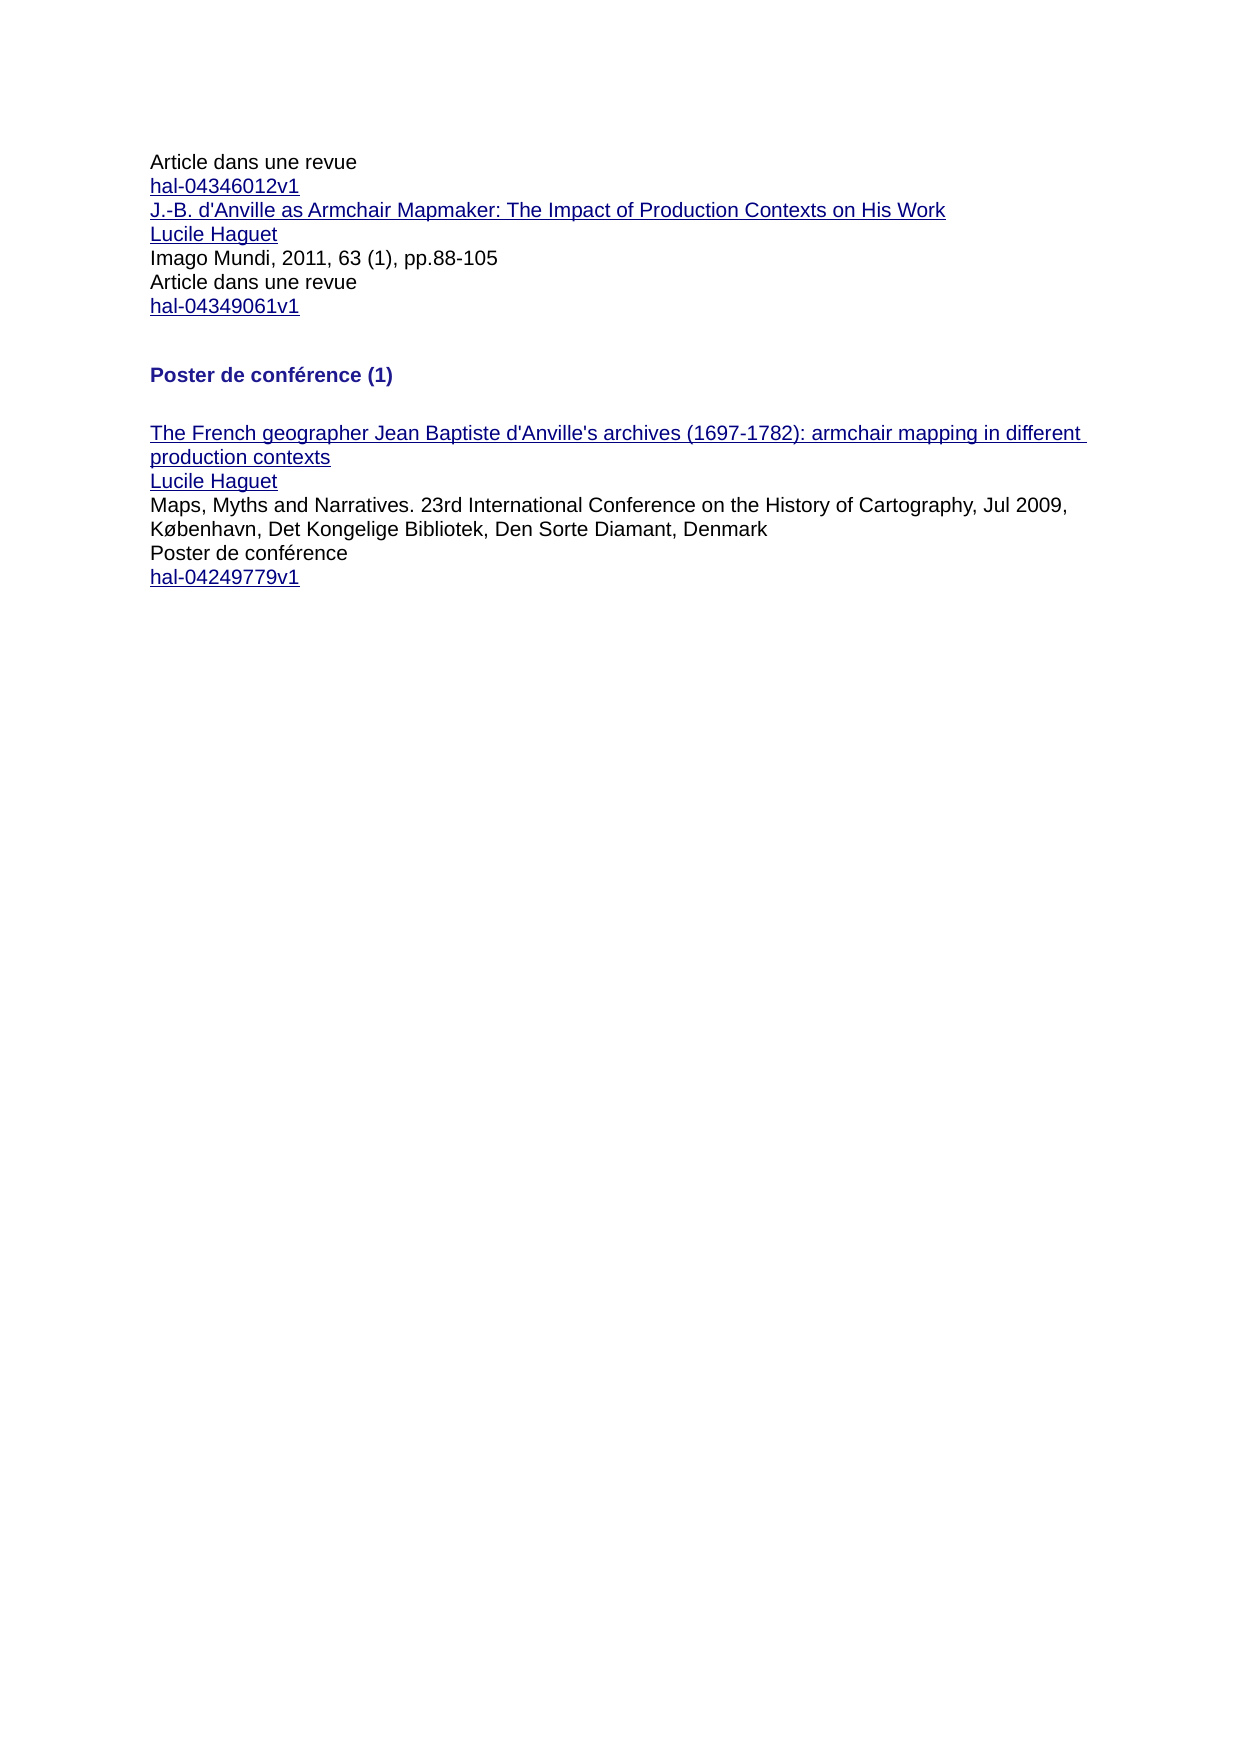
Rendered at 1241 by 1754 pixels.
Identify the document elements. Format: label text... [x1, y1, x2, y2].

subtitle Poster de conférence (1) [150, 362, 1090, 386]
table_header The French geographer Jean Baptiste d'Anville's archives (1697-1782): armchair mapping in different production contexts Lucile Haguet Maps, Myths and Narratives. 23rd International Conference on the History of Cartography, Jul 2009, København, Det Kongelige Bibliotek, Den Sorte Diamant, Denmark Poster de conférence hal-04249779v1 [150, 421, 1090, 588]
table_header Article dans une revue hal-04346012v1 [150, 150, 1090, 198]
table_cell J.-B. d'Anville as Armchair Mapmaker: The Impact of Production Contexts on His Work Lucile Haguet Imago Mundi, 2011, 63 (1), pp.88-105 Article dans une revue hal-04349061v1 [150, 198, 1090, 318]
